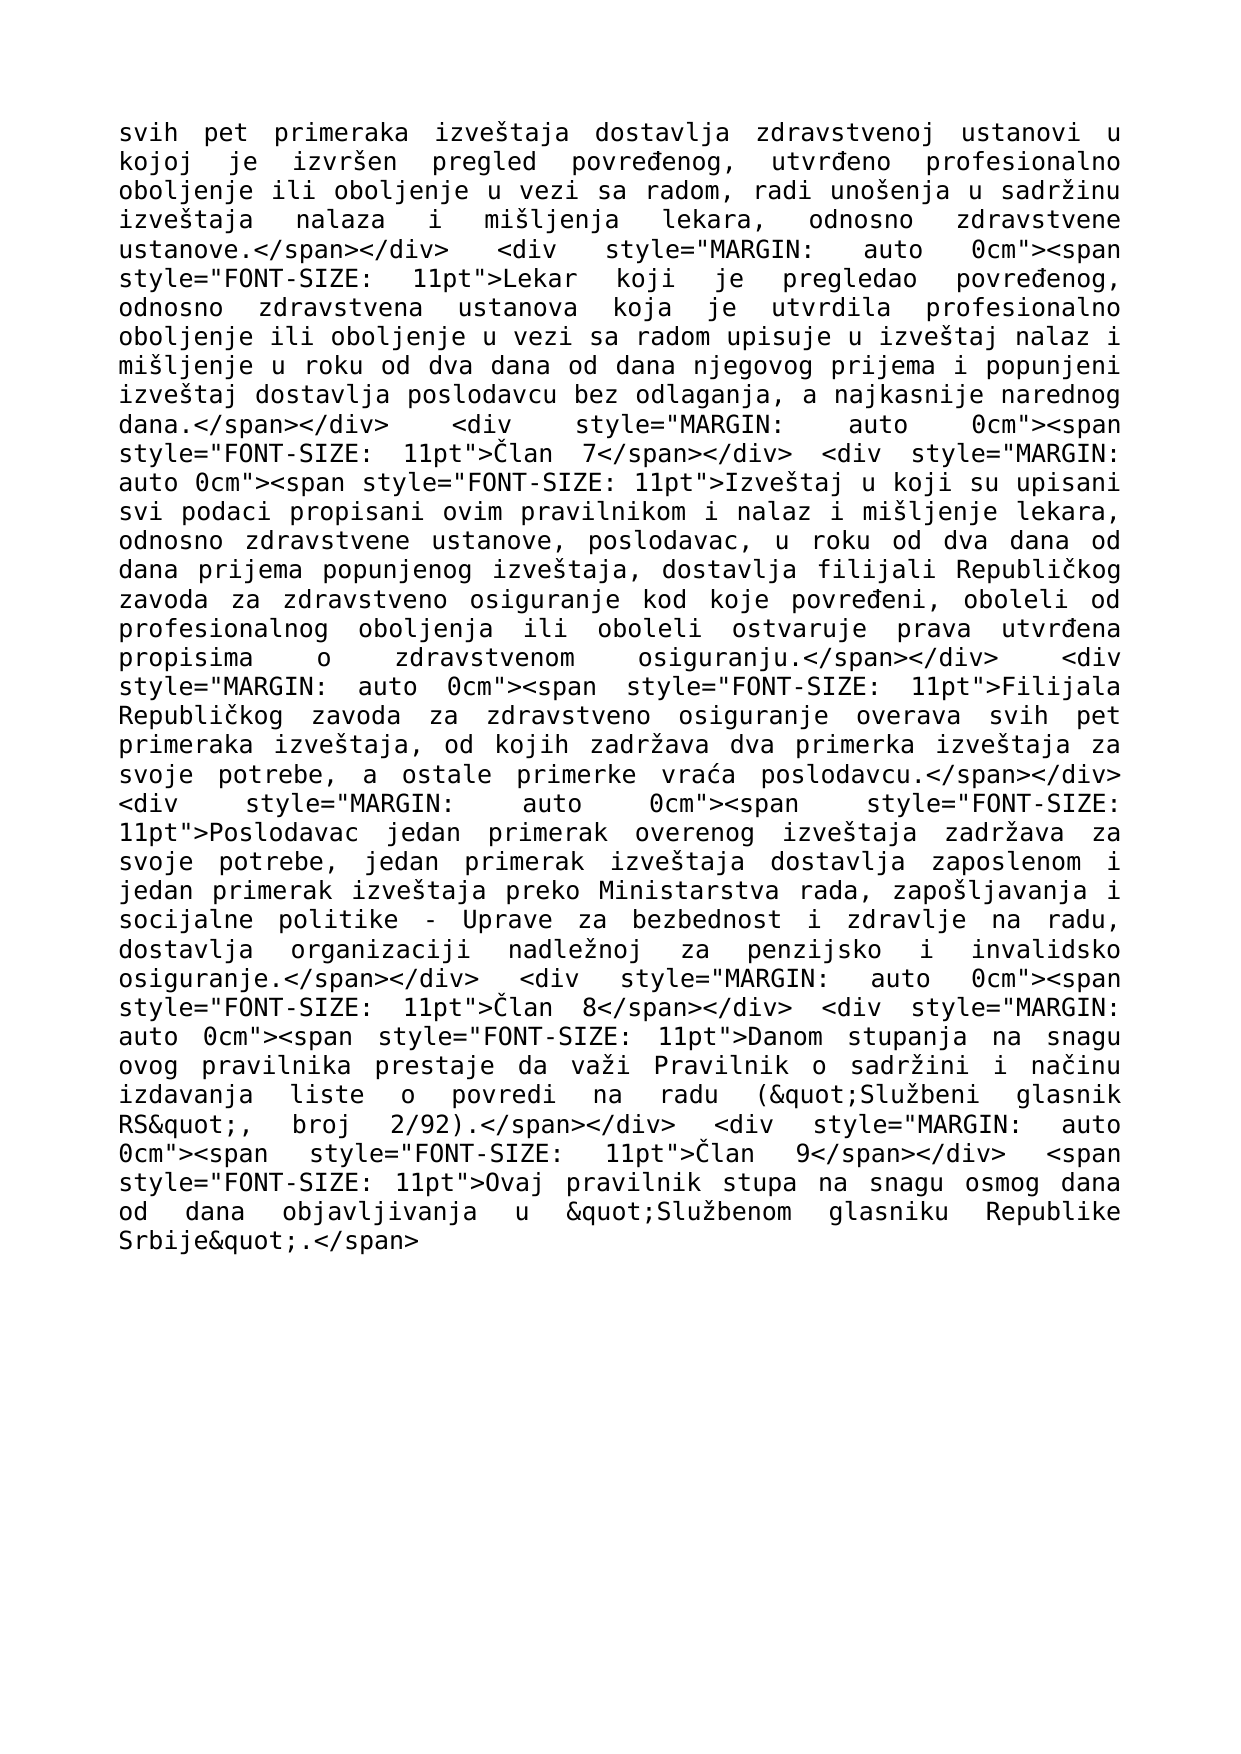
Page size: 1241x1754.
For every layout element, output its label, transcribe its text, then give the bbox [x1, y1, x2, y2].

text svih pet primeraka izveštaja dostavlja zdravstvenoj ustanovi u kojoj je izvršen pregled povređenog, utvrđeno profesionalno oboljenje ili oboljenje u vezi sa radom, radi unošenja u sadržinu izveštaja nalaza i mišljenja lekara, odnosno zdravstvene ustanove.</span></div> <div style="MARGIN: auto 0cm"><span style="FONT-SIZE: 11pt">Lekar koji je pregledao povređenog, odnosno zdravstvena ustanova koja je utvrdila profesionalno oboljenje ili oboljenje u vezi sa radom upisuje u izveštaj nalaz i mišljenje u roku od dva dana od dana njegovog prijema i popunjeni izveštaj dostavlja poslodavcu bez odlaganja, a najkasnije narednog dana.</span></div> <div style="MARGIN: auto 0cm"><span style="FONT-SIZE: 11pt">Član 7</span></div> <div style="MARGIN: auto 0cm"><span style="FONT-SIZE: 11pt">Izveštaj u koji su upisani svi podaci propisani ovim pravilnikom i nalaz i mišljenje lekara, odnosno zdravstvene ustanove, poslodavac, u roku od dva dana od dana prijema popunjenog izveštaja, dostavlja filijali Republičkog zavoda za zdravstveno osiguranje kod koje povređeni, oboleli od profesionalnog oboljenja ili oboleli ostvaruje prava utvrđena propisima o zdravstvenom osiguranju.</span></div> <div style="MARGIN: auto 0cm"><span style="FONT-SIZE: 11pt">Filijala Republičkog zavoda za zdravstveno osiguranje overava svih pet primeraka izveštaja, od kojih zadržava dva primerka izveštaja za svoje potrebe, a ostale primerke vraća poslodavcu.</span></div> <div style="MARGIN: auto 0cm"><span style="FONT-SIZE: 11pt">Poslodavac jedan primerak overenog izveštaja zadržava za svoje potrebe, jedan primerak izveštaja dostavlja zaposlenom i jedan primerak izveštaja preko Ministarstva rada, zapošljavanja i socijalne politike - Uprave za bezbednost i zdravlje na radu, dostavlja organizaciji nadležnoj za penzijsko i invalidsko osiguranje.</span></div> <div style="MARGIN: auto 0cm"><span style="FONT-SIZE: 11pt">Član 8</span></div> <div style="MARGIN: auto 0cm"><span style="FONT-SIZE: 11pt">Danom stupanja na snagu ovog pravilnika prestaje da važi Pravilnik o sadržini i načinu izdavanja liste o povredi na radu (&quot;Službeni glasnik RS&quot;, broj 2/92).</span></div> <div style="MARGIN: auto 0cm"><span style="FONT-SIZE: 11pt">Član 9</span></div> <span style="FONT-SIZE: 11pt">Ovaj pravilnik stupa na snagu osmog dana od dana objavljivanja u &quot;Službenom glasniku Republike Srbije&quot;.</span> [118, 118, 1122, 1256]
